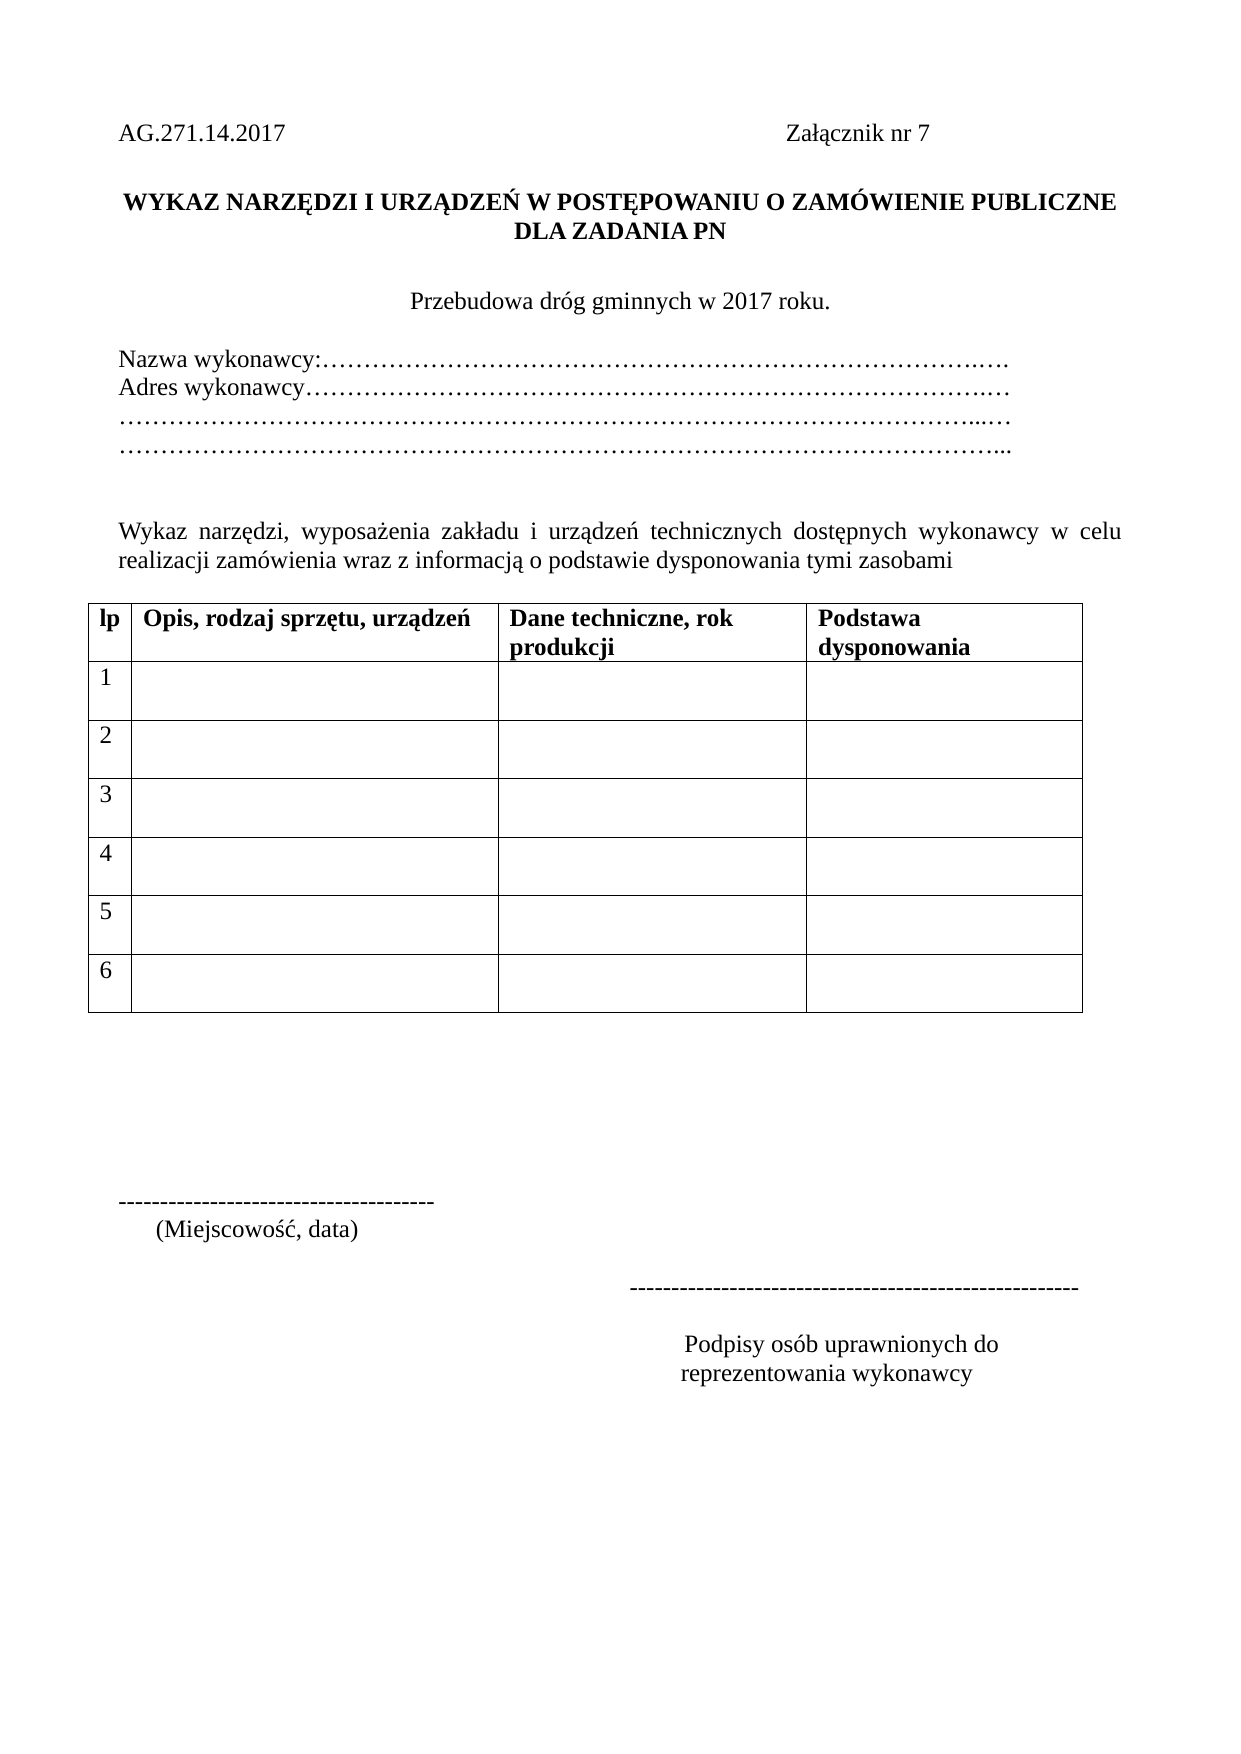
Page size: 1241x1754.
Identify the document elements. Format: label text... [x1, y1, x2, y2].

table_cell [807, 662, 1082, 719]
table_header lp [89, 604, 131, 661]
table_cell [499, 896, 806, 954]
text Podpisy osób uprawnionych do [487, 1329, 1122, 1358]
text -------------------------------------- [118, 1186, 1122, 1214]
text Adres wykonawcy……………………………………………………………………….… [118, 372, 1122, 401]
table_cell [499, 955, 806, 1012]
table_cell [132, 721, 498, 778]
table_cell [807, 721, 1082, 778]
text Wykaz narzędzi, wyposażenia zakładu i urządzeń technicznych dostępnych wykonawcy w celu realizacji zamówienia wraz z informacją o podstawie dysponowania tymi zasobami [118, 516, 1122, 574]
text ……………………………………………………………………………………………... [118, 430, 1122, 459]
table_cell [132, 779, 498, 837]
table_cell [132, 662, 498, 719]
table_cell 4 [89, 838, 131, 895]
table_cell [807, 779, 1082, 837]
text ------------------------------------------------------ [561, 1272, 1122, 1301]
table_header Podstawa dysponowania [807, 604, 1082, 661]
table_cell [807, 955, 1082, 1012]
table_cell [499, 721, 806, 778]
table_cell [807, 896, 1082, 954]
table_cell 1 [89, 662, 131, 719]
table_header Dane techniczne, rok produkcji [499, 604, 806, 661]
text reprezentowania wykonawcy [118, 1358, 1122, 1387]
table_cell [132, 955, 498, 1012]
table_cell [499, 838, 806, 895]
text Nazwa wykonawcy:…………………………………………………………………….…. [118, 344, 1122, 372]
table_cell [807, 838, 1082, 895]
table_cell [499, 662, 806, 719]
table_header Opis, rodzaj sprzętu, urządzeń [132, 604, 498, 661]
table_cell [499, 779, 806, 837]
table_cell 2 [89, 721, 131, 778]
table_cell [132, 838, 498, 895]
text (Miejscowość, data) [118, 1214, 1122, 1243]
text AG.271.14.2017 Załącznik nr 7 [118, 118, 1122, 147]
text WYKAZ NARZĘDZI I URZĄDZEŃ W POSTĘPOWANIU O ZAMÓWIENIE PUBLICZNE DLA ZADANIA PN [118, 187, 1122, 245]
text …………………………………………………………………………………………...… [118, 401, 1122, 430]
table_cell 3 [89, 779, 131, 837]
table_cell 6 [89, 955, 131, 1012]
table_cell 5 [89, 896, 131, 954]
text Przebudowa dróg gminnych w 2017 roku. [118, 286, 1122, 315]
table_cell [132, 896, 498, 954]
